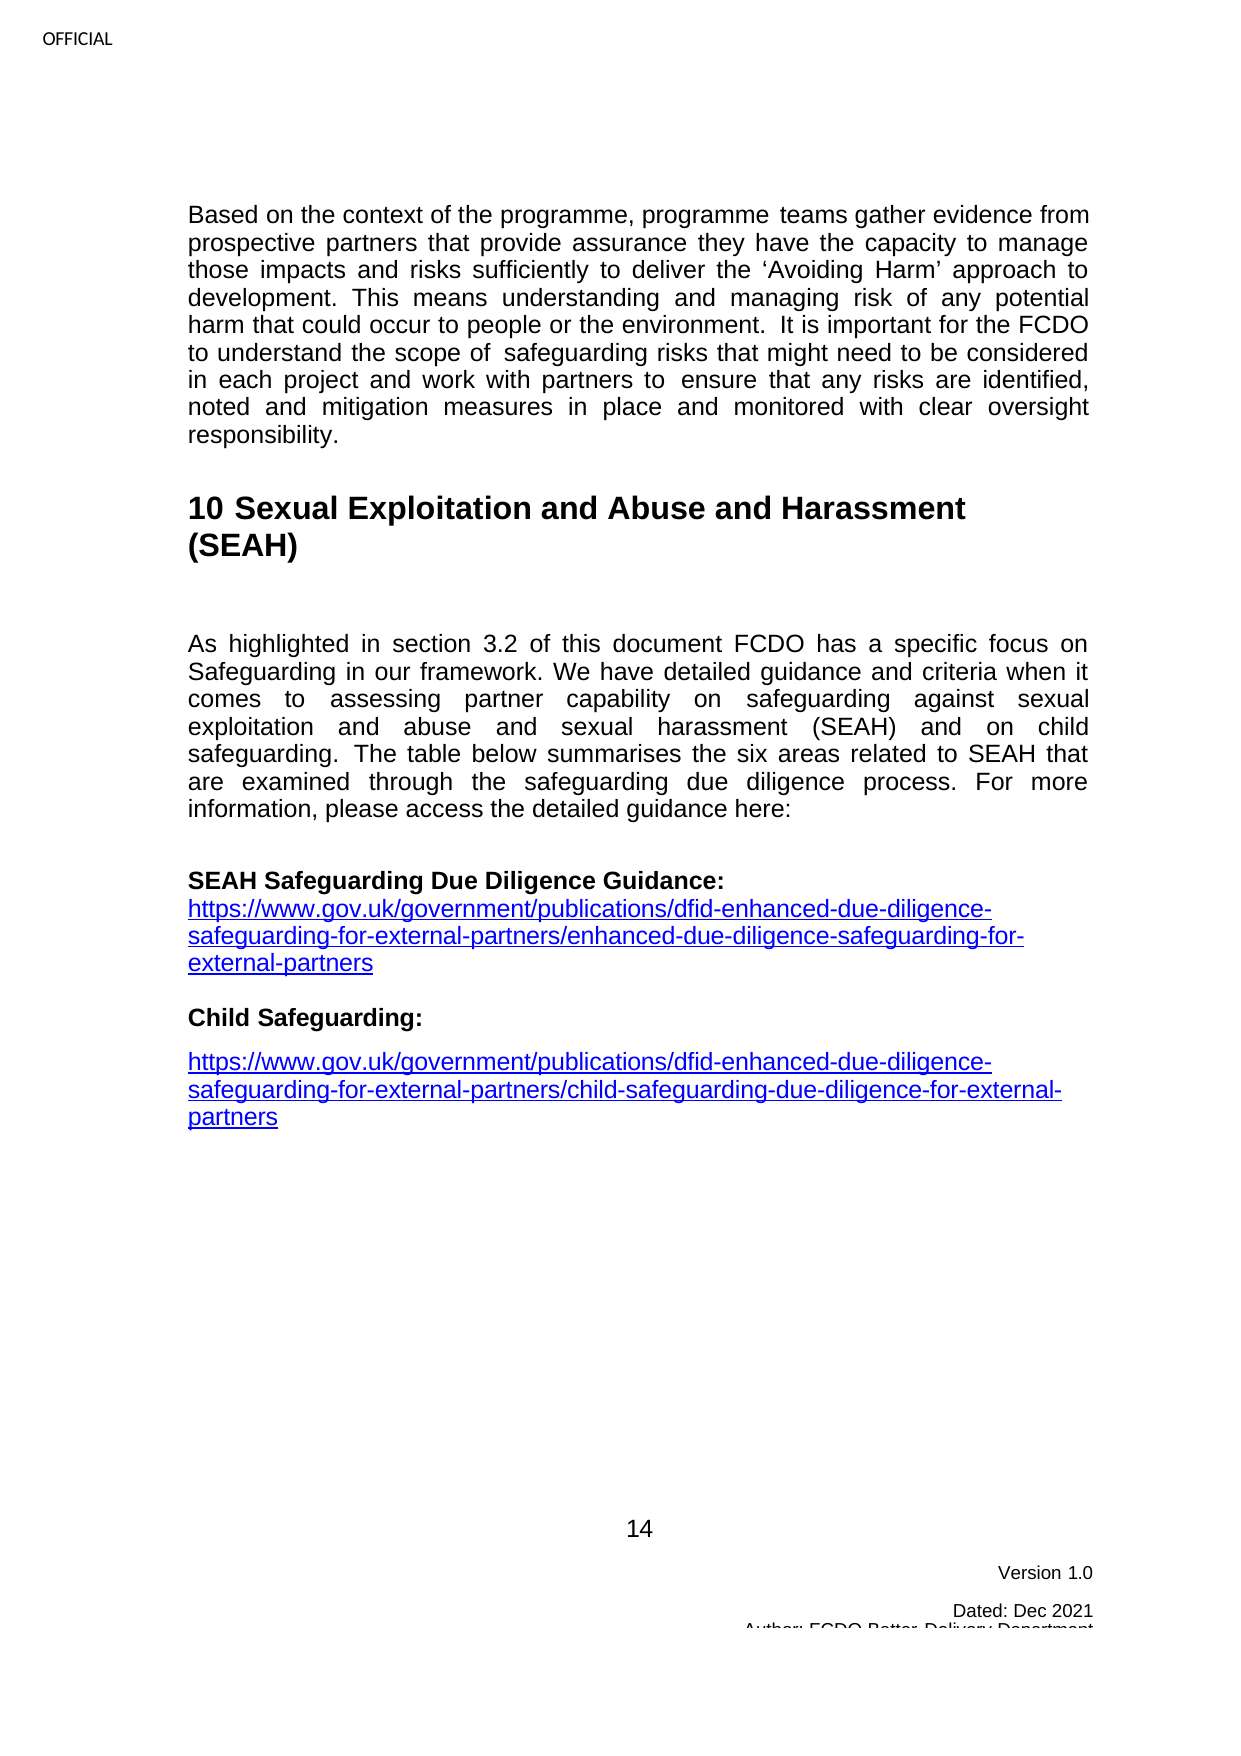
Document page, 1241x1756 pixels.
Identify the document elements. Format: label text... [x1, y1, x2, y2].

text Child Safeguarding: [188, 1005, 1211, 1032]
text https://www.gov.uk/government/publications/dfid-enhanced-due-diligence- safeguarding-for-external-partners/child-safeguarding-due-diligence-for-external- partners [188, 1049, 1091, 1131]
text As highlighted in section 3.2 of this document FCDO has a specific focus on Safeguarding in our framework. We have detailed guidance and criteria when it comes to assessing partner capability on safeguarding against sexual exploitation and abuse and sexual harassment (SEAH) and on child safeguarding. The table below summarises the six areas related to SEAH that are examined through the safeguarding due diligence process. For more information, please access the detailed guidance here: [188, 631, 1089, 823]
text Based on the context of the programme, programme teams gather evidence from prospective partners that provide assurance they have the capacity to manage those impacts and risks sufficiently to deliver the ‘Avoiding Harm’ approach to development. This means understanding and managing risk of any potential harm that could occur to people or the environment. It is important for the FCDO to understand the scope of safeguarding risks that might need to be considered in each project and work with partners to ensure that any risks are identified, noted and mitigation measures in place and monitored with clear oversight responsibility. [188, 202, 1090, 448]
text SEAH Safeguarding Due Diligence Guidance: https://www.gov.uk/government/publications/dfid-enhanced-due-diligence- safeguarding-for-external-partners/enhanced-due-diligence-safeguarding-for- external-partners [188, 868, 1063, 977]
subtitle Sexual Exploitation and Abuse and Harassment (SEAH) [188, 489, 989, 563]
